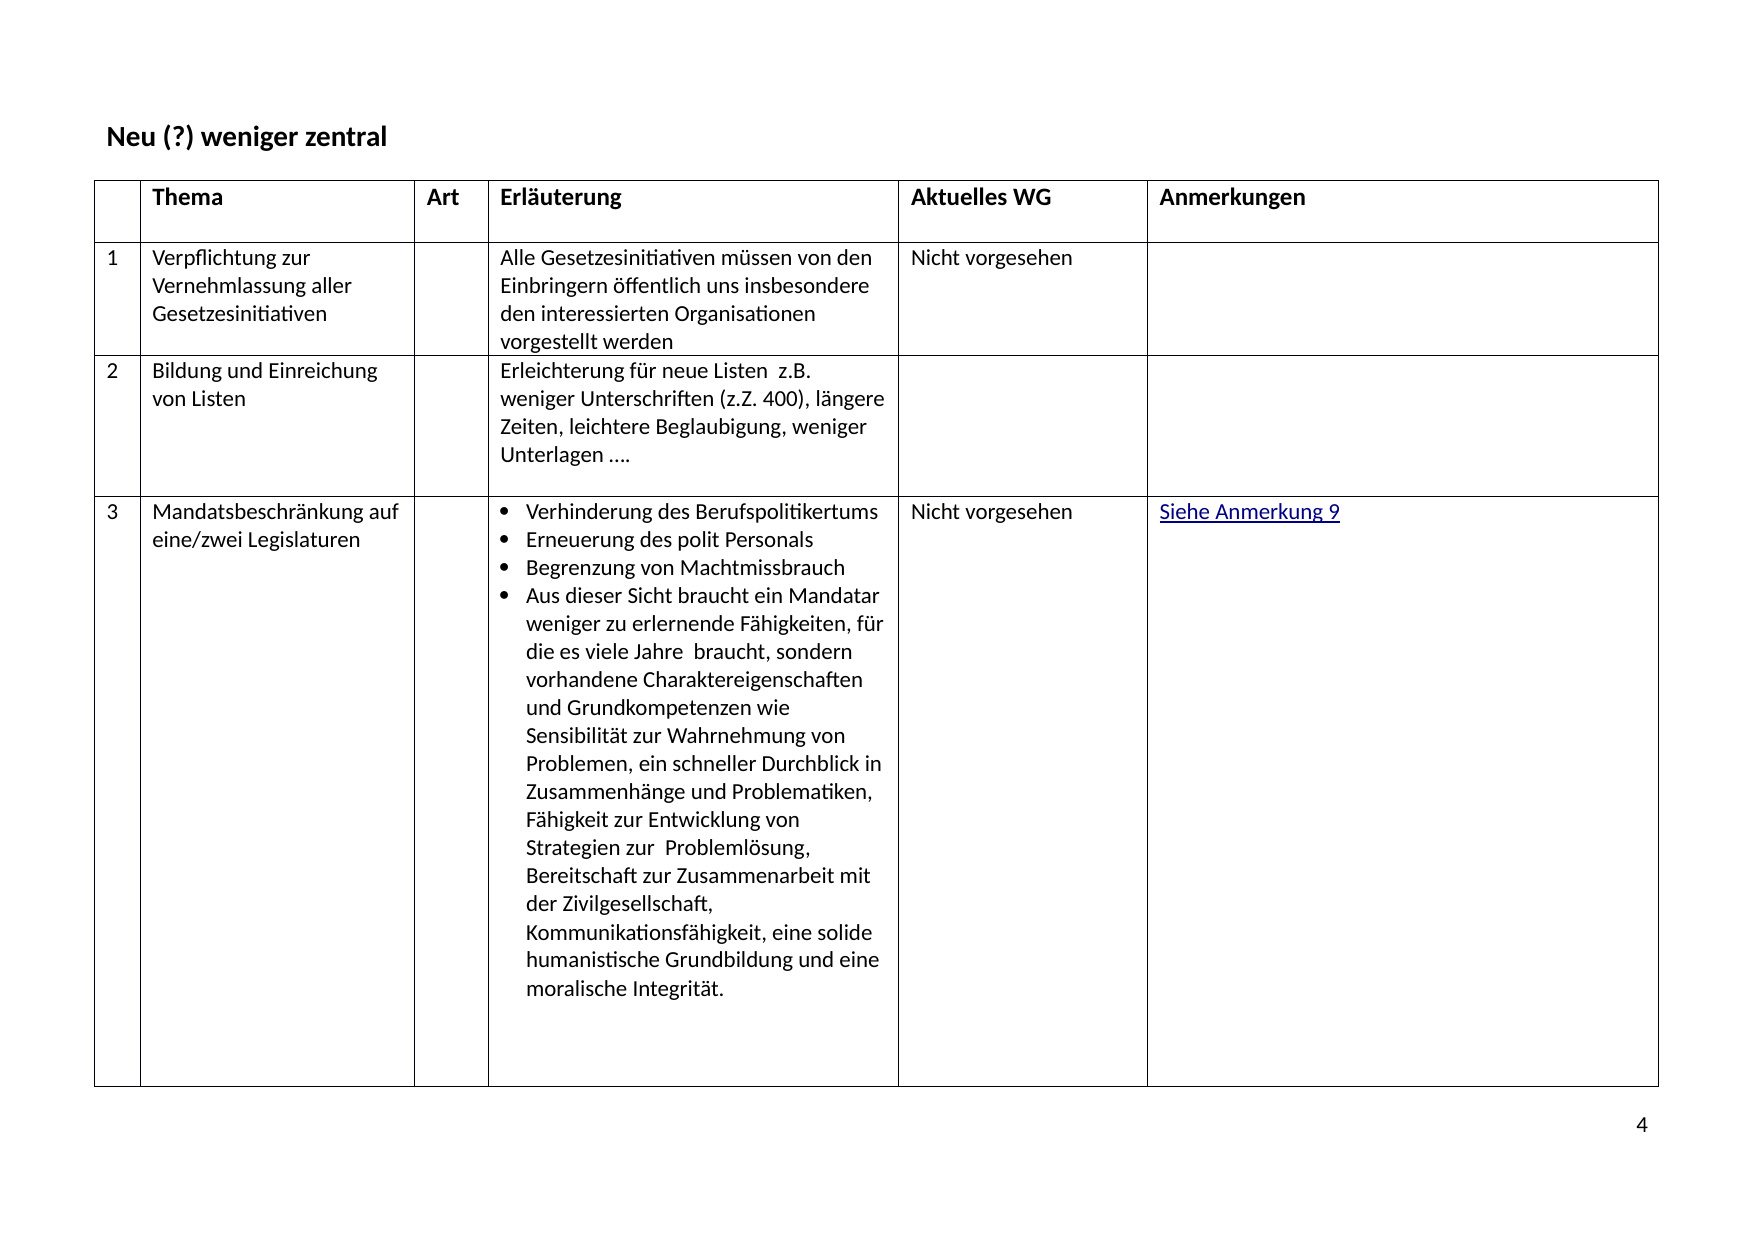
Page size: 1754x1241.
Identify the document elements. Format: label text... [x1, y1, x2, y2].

table_cell Mandatsbeschränkung auf eine/zwei Legislaturen [141, 497, 414, 1086]
table_cell [1148, 356, 1658, 496]
table_header Anmerkungen [1148, 181, 1658, 242]
table_cell Alle Gesetzesinitiativen müssen von den Einbringern öffentlich uns insbesondere den interessierten Organisationen vorgestellt werden [489, 243, 898, 355]
table_cell [415, 356, 488, 496]
table_cell Bildung und Einreichung von Listen [141, 356, 414, 496]
table_header Art [415, 181, 488, 242]
table_cell 2 [95, 356, 140, 496]
table_cell 1 [95, 243, 140, 355]
table_cell 3 [95, 497, 140, 1086]
table_cell Verhinderung des Berufspolitikertums Erneuerung des polit Personals Begrenzung von Machtmissbrauch Aus dieser Sicht braucht ein Mandatar weniger zu erlernende Fähigkeiten, für die es viele Jahre braucht, sondern vorhandene Charaktereigenschaften und Grundkompetenzen wie Sensibilität zur Wahrnehmung von Problemen, ein schneller Durchblick in Zusammenhänge und Problematiken, Fähigkeit zur Entwicklung von Strategien zur Problemlösung, Bereitschaft zur Zusammenarbeit mit der Zivilgesellschaft, Kommunikationsfähigkeit, eine solide humanistische Grundbildung und eine moralische Integrität. [489, 497, 898, 1086]
table_header Erläuterung [489, 181, 898, 242]
table_header Thema [141, 181, 414, 242]
table_cell Nicht vorgesehen [899, 497, 1147, 1086]
table_cell Erleichterung für neue Listen z.B. weniger Unterschriften (z.Z. 400), längere Zeiten, leichtere Beglaubigung, weniger Unterlagen …. [489, 356, 898, 496]
text Neu (?) weniger zentral [106, 118, 1648, 154]
table_cell [1148, 243, 1658, 355]
table_cell Verpflichtung zur Vernehmlassung aller Gesetzesinitiativen [141, 243, 414, 355]
table_cell [415, 497, 488, 1086]
table_cell Siehe Anmerkung 9 [1148, 497, 1658, 1086]
table_cell [415, 243, 488, 355]
table_cell [899, 356, 1147, 496]
table_header [95, 181, 140, 242]
table_cell Nicht vorgesehen [899, 243, 1147, 355]
table_header Aktuelles WG [899, 181, 1147, 242]
